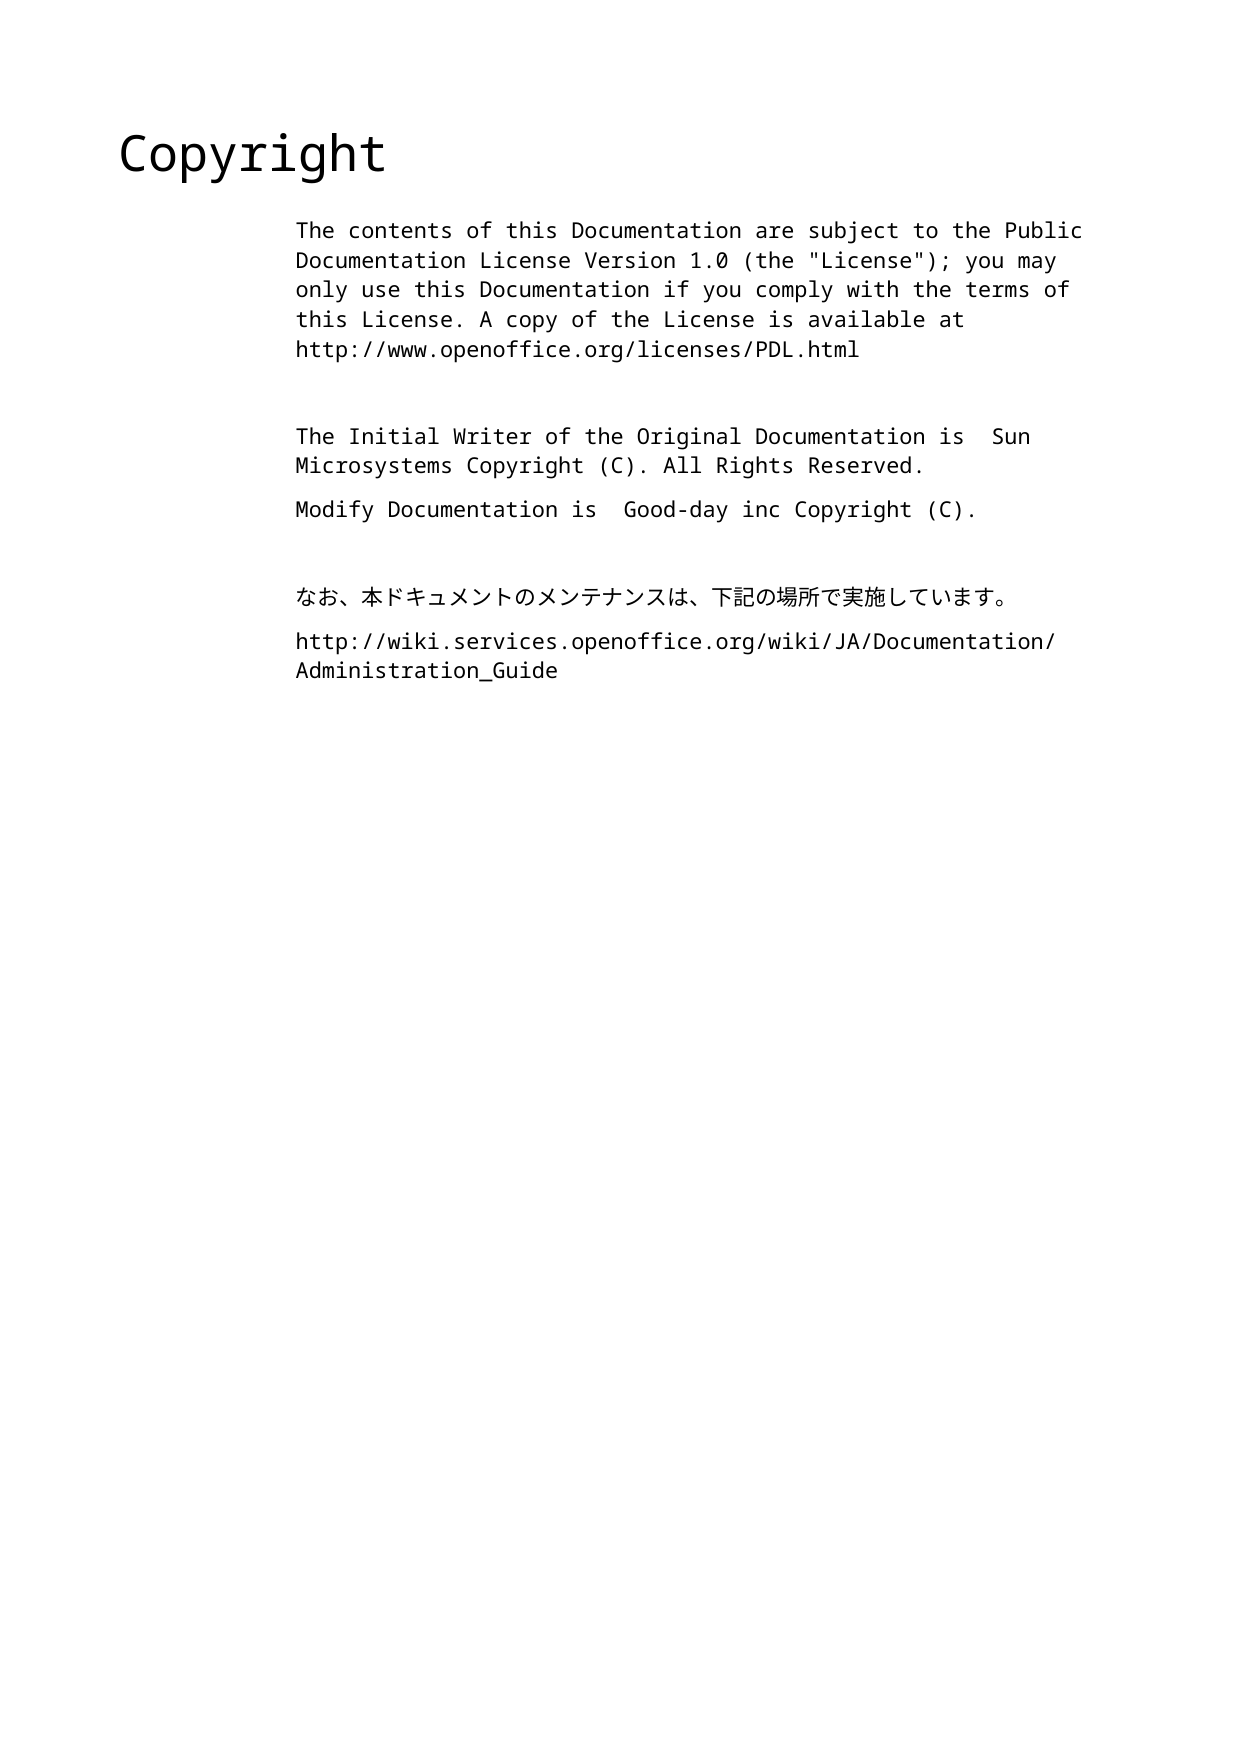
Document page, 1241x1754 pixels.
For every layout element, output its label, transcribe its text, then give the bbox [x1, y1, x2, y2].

text The Initial Writer of the Original Documentation is Sun Microsystems Copyright (C). All Rights Reserved. [295, 421, 1122, 480]
text なお、本ドキュメントのメンテナンスは、下記の場所で実施しています。 [295, 580, 1122, 612]
text http://wiki.services.openoffice.org/wiki/JA/Documentation/Administration_Guide [295, 626, 1122, 685]
subtitle Copyright [118, 118, 1122, 186]
text The contents of this Documentation are subject to the Public Documentation License Version 1.0 (the "License"); you may only use this Documentation if you comply with the terms of this License. A copy of the License is available at http://www.openoffice.org/licenses/PDL.html [295, 215, 1122, 364]
text Modify Documentation is Good-day inc Copyright (C). [295, 494, 1122, 523]
